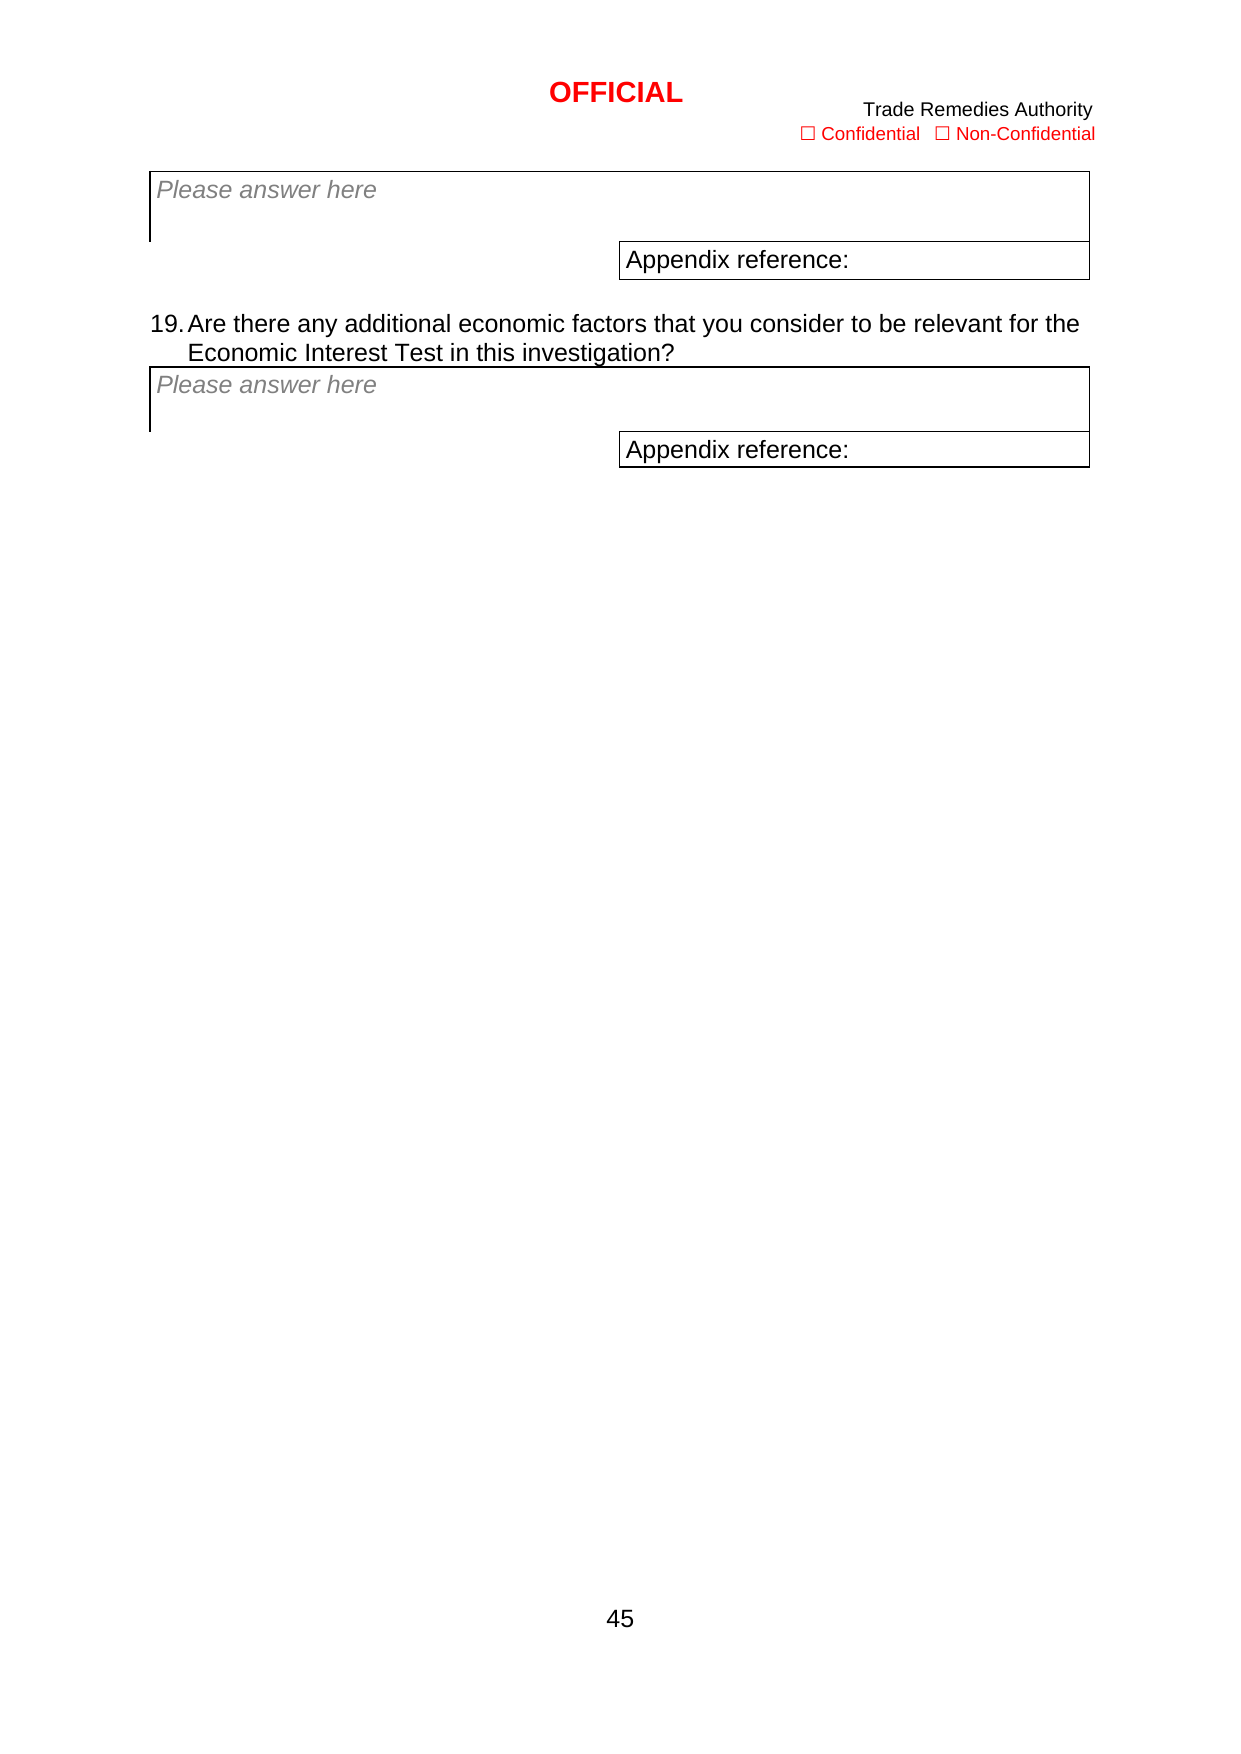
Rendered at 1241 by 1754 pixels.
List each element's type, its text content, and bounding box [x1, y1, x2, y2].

list Are there any additional economic factors that you consider to be relevant for the Economic Interest Test in this investigation? [150, 309, 1090, 366]
table_cell [150, 432, 619, 466]
table_cell Appendix reference: [620, 432, 1089, 466]
table_header Please answer here [151, 368, 1089, 431]
table_cell Appendix reference: [620, 242, 1089, 279]
table_cell [150, 242, 619, 279]
table_header Please answer here [151, 172, 1089, 241]
